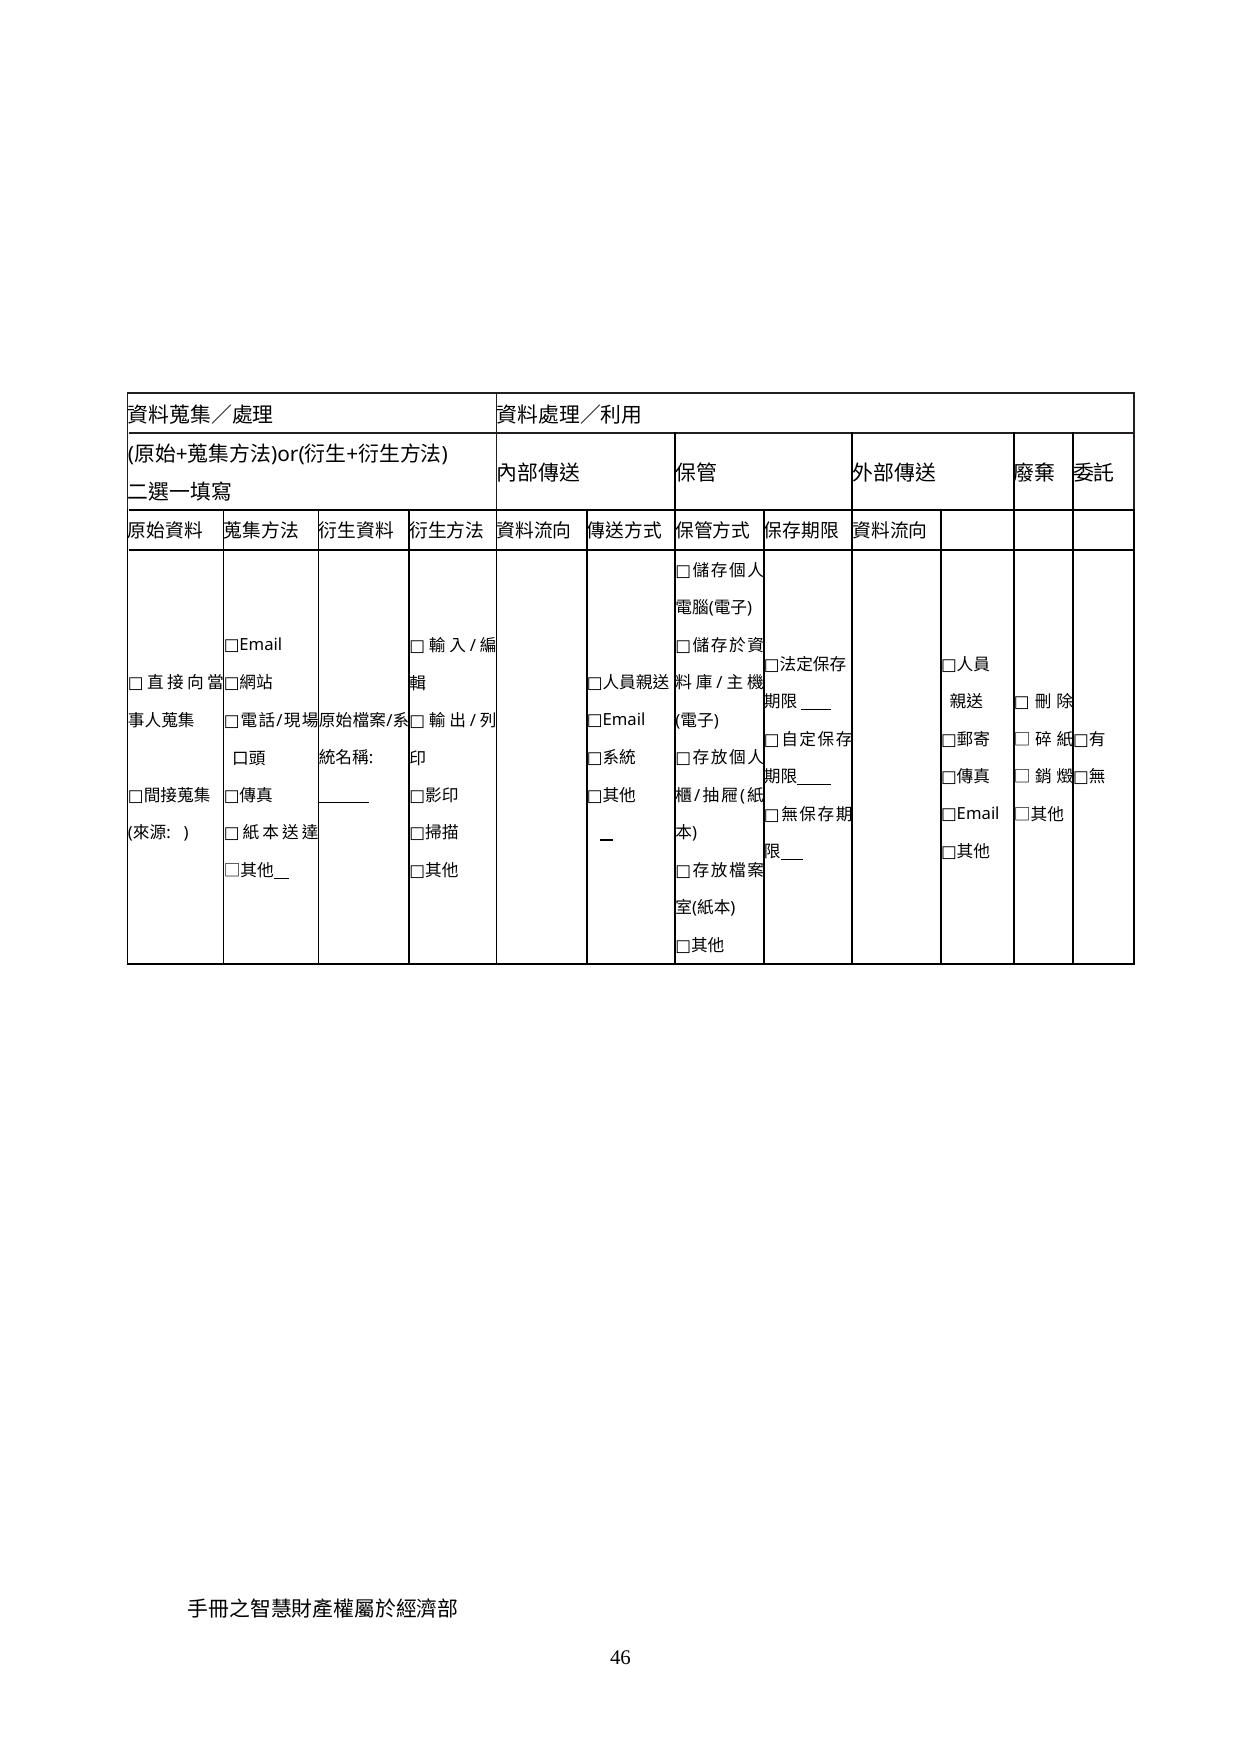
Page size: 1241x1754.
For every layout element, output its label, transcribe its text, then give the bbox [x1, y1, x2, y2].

table_cell □輸入/編輯 □輸出/列印 □影印 □掃描 □其他 [410, 551, 496, 963]
table_cell (原始+蒐集方法)or(衍生+衍生方法) 二選一填寫 [128, 433, 496, 509]
table_cell [497, 551, 586, 963]
table_cell □有 □無 [1074, 551, 1133, 963]
table_cell 廢棄 [1015, 434, 1072, 509]
table_header 範例十六：個資盤點表 [176, 161, 483, 198]
table_cell □儲存個人 電腦(電子) □儲存於資料庫/主機(電子) □存放個人櫃/抽屜(紙本) □存放檔案室(紙本) □其他 [676, 551, 763, 963]
table_cell 衍生方法 [410, 511, 496, 548]
table_cell 委託 [1074, 434, 1133, 509]
table_cell □直接向當事人蒐集 □間接蒐集 (來源: ) [128, 550, 223, 963]
table_cell 保管方式 [676, 511, 763, 548]
table_cell 盤點人員 [176, 316, 305, 354]
table_header 單位名稱 [176, 239, 305, 277]
table_cell 蒐集方法 [224, 511, 318, 548]
table_cell □人員 親送 □郵寄 □傳真 □Email □其他 [942, 551, 1013, 963]
table_cell □人員親送 □Email □系統 □其他 [588, 551, 674, 963]
table_cell □Email □網站 □電話/現場 口頭 □傳真 □紙本送達□其他 [224, 551, 318, 963]
table_cell □刪除□碎紙□銷燬□其他 [1015, 551, 1072, 963]
table_cell [306, 316, 757, 354]
table_header [306, 239, 757, 277]
table_cell 保管 [676, 434, 851, 509]
table_cell 衍生資料 [319, 511, 408, 548]
table_cell [1074, 511, 1133, 548]
table_header 資料蒐集／處理 [128, 394, 496, 432]
table_cell [942, 511, 1013, 548]
table_cell 保存期限 [765, 511, 851, 548]
table_cell 原始資料 [128, 510, 223, 548]
table_cell [306, 278, 757, 315]
table_cell 原始檔案/系統名稱: [319, 551, 408, 963]
table_cell □法定保存期限 □自定保存期限 □無保存期限 [765, 551, 851, 963]
table_cell [1015, 511, 1072, 548]
table_cell 傳送方式 [588, 511, 674, 548]
table_cell 資料流向 [497, 511, 586, 548]
table_cell 外部傳送 [853, 434, 1013, 509]
table_cell 單位主管 [176, 278, 305, 315]
table_header 資料處理／利用 [497, 394, 1133, 432]
table_cell [853, 551, 940, 963]
table_cell 內部傳送 [497, 434, 674, 509]
table_cell 資料流向 [853, 511, 940, 548]
